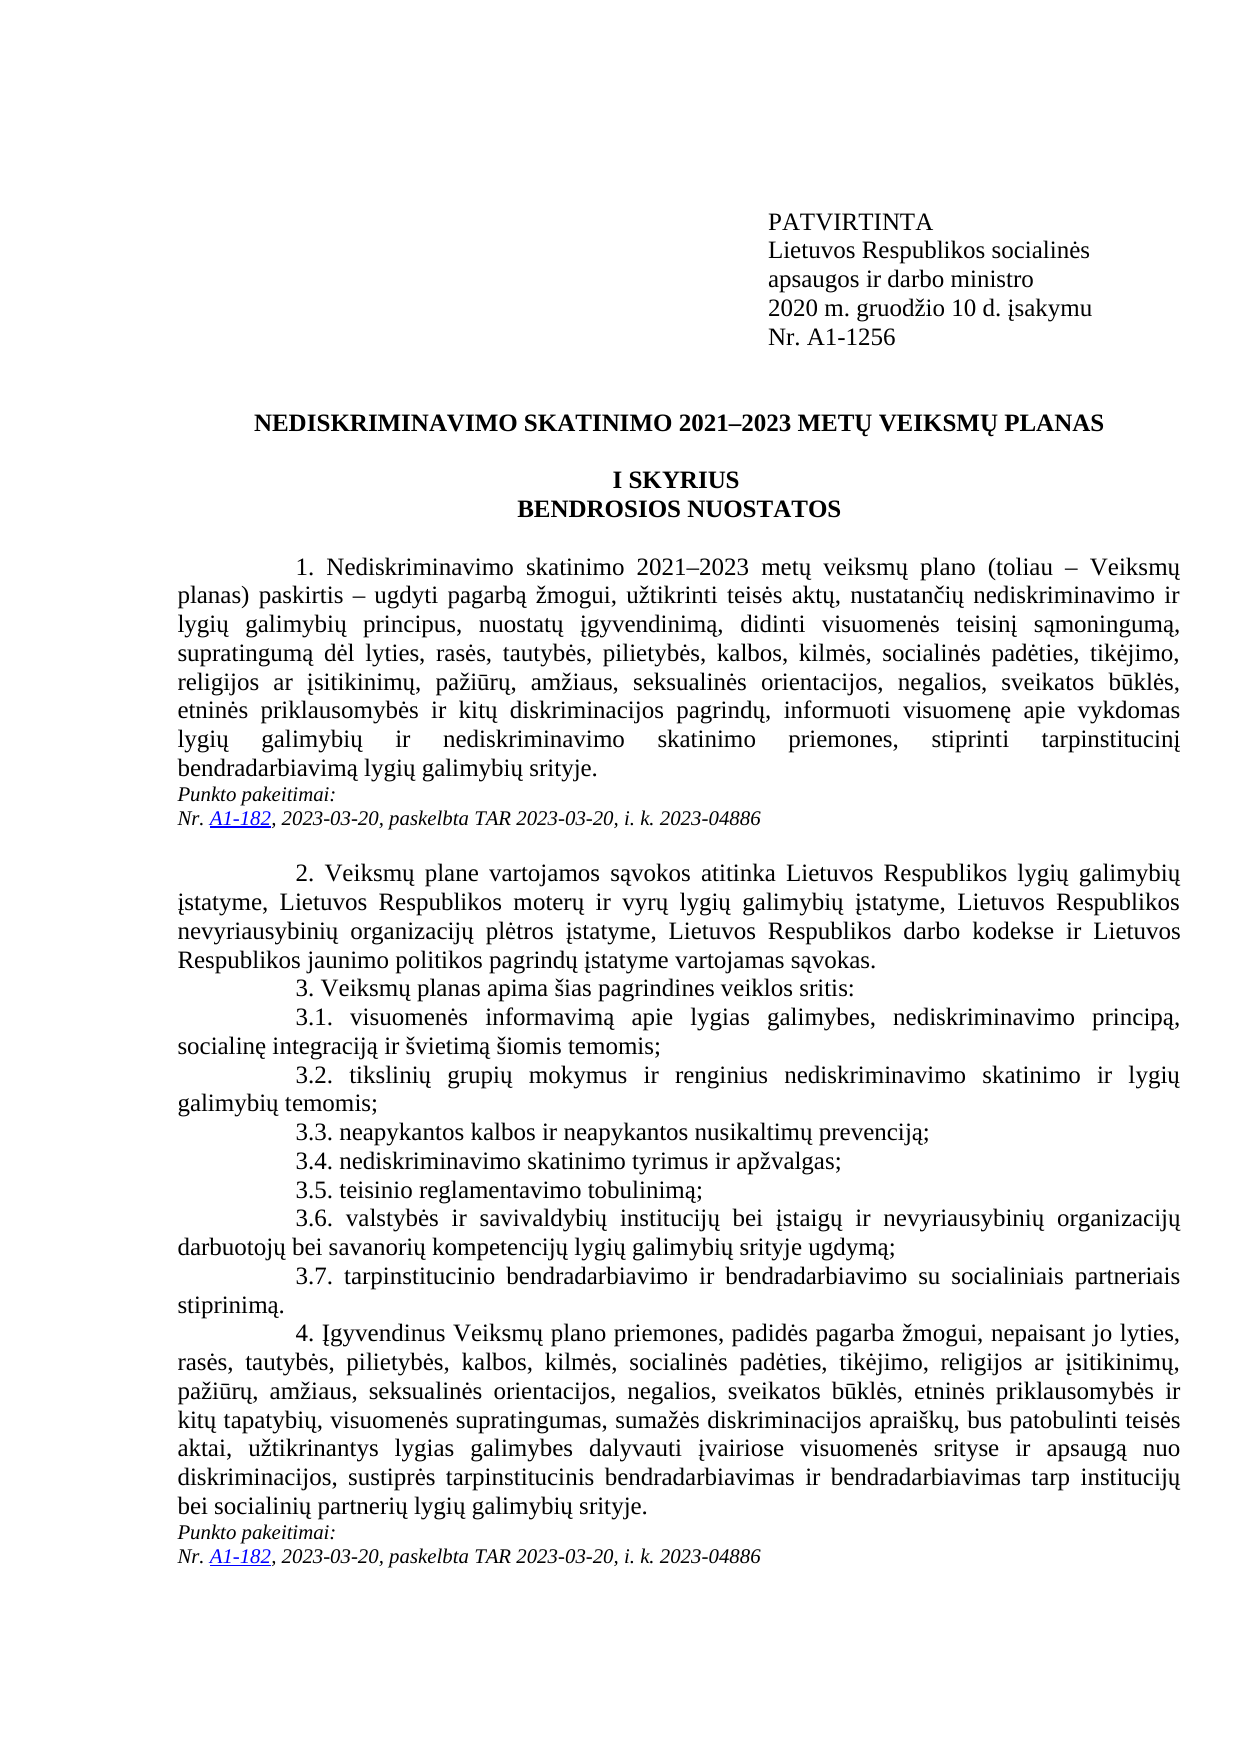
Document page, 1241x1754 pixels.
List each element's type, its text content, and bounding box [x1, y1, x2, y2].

text 1. Nediskriminavimo skatinimo 2021–2023 metų veiksmų plano (toliau – Veiksmų planas) paskirtis – ugdyti pagarbą žmogui, užtikrinti teisės aktų, nustatančių nediskriminavimo ir lygių galimybių principus, nuostatų įgyvendinimą, didinti visuomenės teisinį sąmoningumą, supratingumą dėl lyties, rasės, tautybės, pilietybės, kalbos, kilmės, socialinės padėties, tikėjimo, religijos ar įsitikinimų, pažiūrų, amžiaus, seksualinės orientacijos, negalios, sveikatos būklės, etninės priklausomybės ir kitų diskriminacijos pagrindų, informuoti visuomenę apie vykdomas lygių galimybių ir nediskriminavimo skatinimo priemones, stiprinti tarpinstitucinį bendradarbiavimą lygių galimybių srityje. [177, 552, 1181, 782]
text Bendrosios nuostatos [177, 494, 1181, 523]
text 3.4. nediskriminavimo skatinimo tyrimus ir apžvalgas; [177, 1146, 1181, 1175]
text 3.3. neapykantos kalbos ir neapykantos nusikaltimų prevenciją; [177, 1117, 1181, 1146]
text 3.6. valstybės ir savivaldybių institucijų bei įstaigų ir nevyriausybinių organizacijų darbuotojų bei savanorių kompetencijų lygių galimybių srityje ugdymą; [177, 1203, 1181, 1261]
text 3.7. tarpinstitucinio bendradarbiavimo ir bendradarbiavimo su socialiniais partneriais stiprinimą. [177, 1261, 1181, 1318]
text 3.2. tikslinių grupių mokymus ir renginius nediskriminavimo skatinimo ir lygių galimybių temomis; [177, 1060, 1181, 1117]
text 2020 m. gruodžio 10 d. įsakymu [768, 293, 1181, 322]
text Lietuvos Respublikos socialinės [768, 235, 1181, 264]
text I SKYRIUS [177, 465, 1181, 494]
text Nr. A1-1256 [768, 322, 1181, 350]
text nediskriminavimo skatinimo 2021–2023 metų veiksmų PLANAS [177, 408, 1181, 437]
text PATVIRTINTA [768, 207, 1181, 235]
text Punkto pakeitimai: [177, 1520, 1181, 1544]
text 3.1. visuomenės informavimą apie lygias galimybes, nediskriminavimo principą, socialinę integraciją ir švietimą šiomis temomis; [177, 1002, 1181, 1060]
text 3. Veiksmų planas apima šias pagrindines veiklos sritis: [177, 973, 1181, 1002]
text apsaugos ir darbo ministro [768, 264, 1181, 293]
text Nr. A1-182, 2023-03-20, paskelbta TAR 2023-03-20, i. k. 2023-04886 [177, 1544, 1181, 1568]
text Nr. A1-182, 2023-03-20, paskelbta TAR 2023-03-20, i. k. 2023-04886 [177, 806, 1181, 830]
text 3.5. teisinio reglamentavimo tobulinimą; [177, 1175, 1181, 1203]
text 4. Įgyvendinus Veiksmų plano priemones, padidės pagarba žmogui, nepaisant jo lyties, rasės, tautybės, pilietybės, kalbos, kilmės, socialinės padėties, tikėjimo, religijos ar įsitikinimų, pažiūrų, amžiaus, seksualinės orientacijos, negalios, sveikatos būklės, etninės priklausomybės ir kitų tapatybių, visuomenės supratingumas, sumažės diskriminacijos apraiškų, bus patobulinti teisės aktai, užtikrinantys lygias galimybes dalyvauti įvairiose visuomenės srityse ir apsaugą nuo diskriminacijos, sustiprės tarpinstitucinis bendradarbiavimas ir bendradarbiavimas tarp institucijų bei socialinių partnerių lygių galimybių srityje. [177, 1318, 1181, 1520]
text 2. Veiksmų plane vartojamos sąvokos atitinka Lietuvos Respublikos lygių galimybių įstatyme, Lietuvos Respublikos moterų ir vyrų lygių galimybių įstatyme, Lietuvos Respublikos nevyriausybinių organizacijų plėtros įstatyme, Lietuvos Respublikos darbo kodekse ir Lietuvos Respublikos jaunimo politikos pagrindų įstatyme vartojamas sąvokas. [177, 858, 1181, 973]
text Punkto pakeitimai: [177, 782, 1181, 806]
